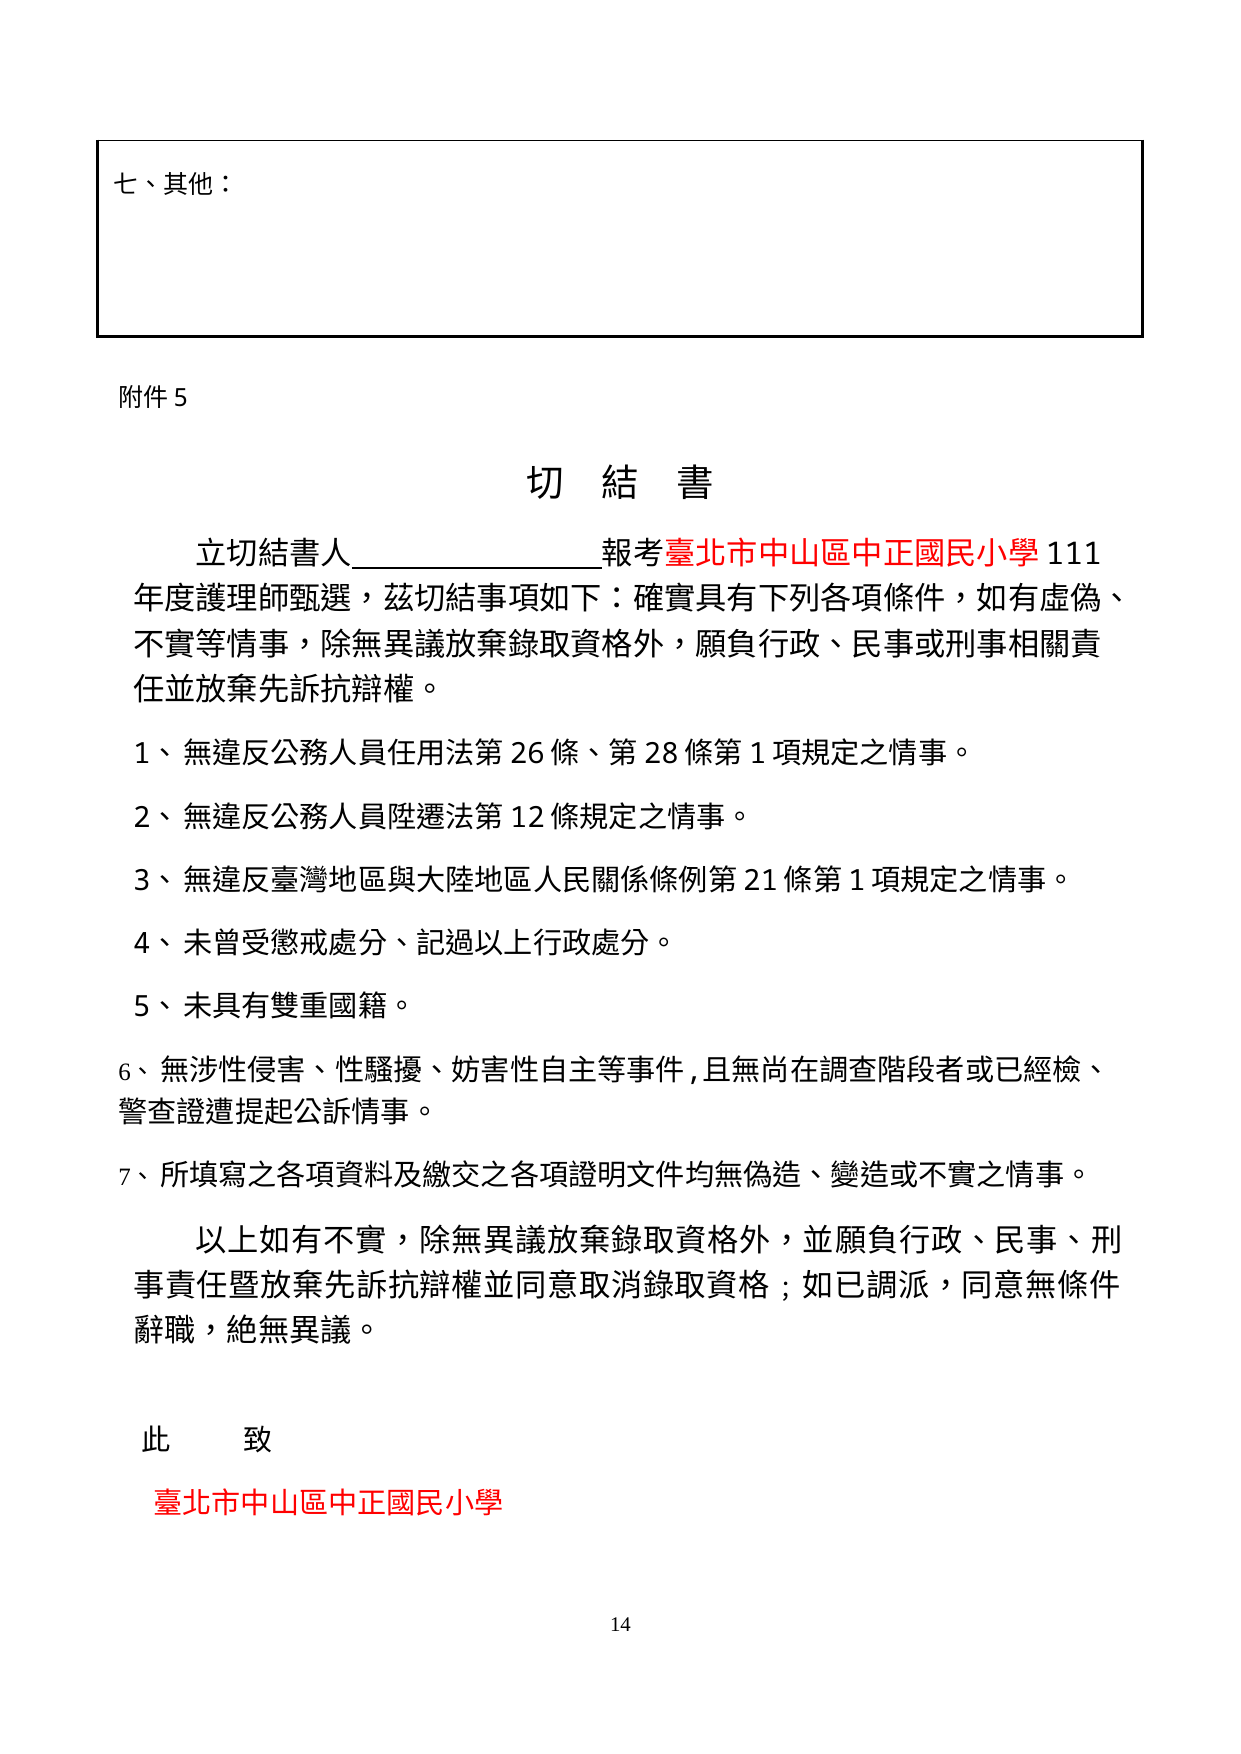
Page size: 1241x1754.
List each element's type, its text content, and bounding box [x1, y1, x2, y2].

text 此 致 [118, 1417, 1122, 1459]
list 無違反公務人員任用法第26條、第28條第1項規定之情事。 [133, 730, 1122, 772]
text 附件5 [118, 377, 1122, 414]
text 立切結書人 報考臺北市中山區中正國民小學111年度護理師甄選，茲切結事項如下：確實具有下列各項條件，如有虛偽、不實等情事，除無異議放棄錄取資格外，願負行政、民事或刑事相關責任並放棄先訴抗辯權。 [133, 528, 1122, 709]
text 臺北市中山區中正國民小學 [118, 1480, 1122, 1522]
list 無涉性侵害、性騷擾、妨害性自主等事件,且無尚在調查階段者或已經檢、警查證遭提起公訴情事。 [118, 1046, 1108, 1131]
list 無違反公務人員陞遷法第12條規定之情事。 [133, 793, 1122, 836]
table_cell 七、其他： [99, 141, 1141, 335]
text 以上如有不實，除無異議放棄錄取資格外，並願負行政、民事、刑事責任暨放棄先訴抗辯權並同意取消錄取資格﹔如已調派，同意無條件辭職，絶無異議。 [133, 1215, 1122, 1350]
text 切 結 書 [118, 453, 1122, 507]
list 所填寫之各項資料及繳交之各項證明文件均無偽造、變造或不實之情事。 [118, 1152, 1108, 1194]
list 未曾受懲戒處分、記過以上行政處分。 [133, 919, 1122, 962]
list 無違反臺灣地區與大陸地區人民關係條例第21條第1項規定之情事。 [133, 856, 1122, 899]
list 未具有雙重國籍。 [133, 983, 1122, 1025]
